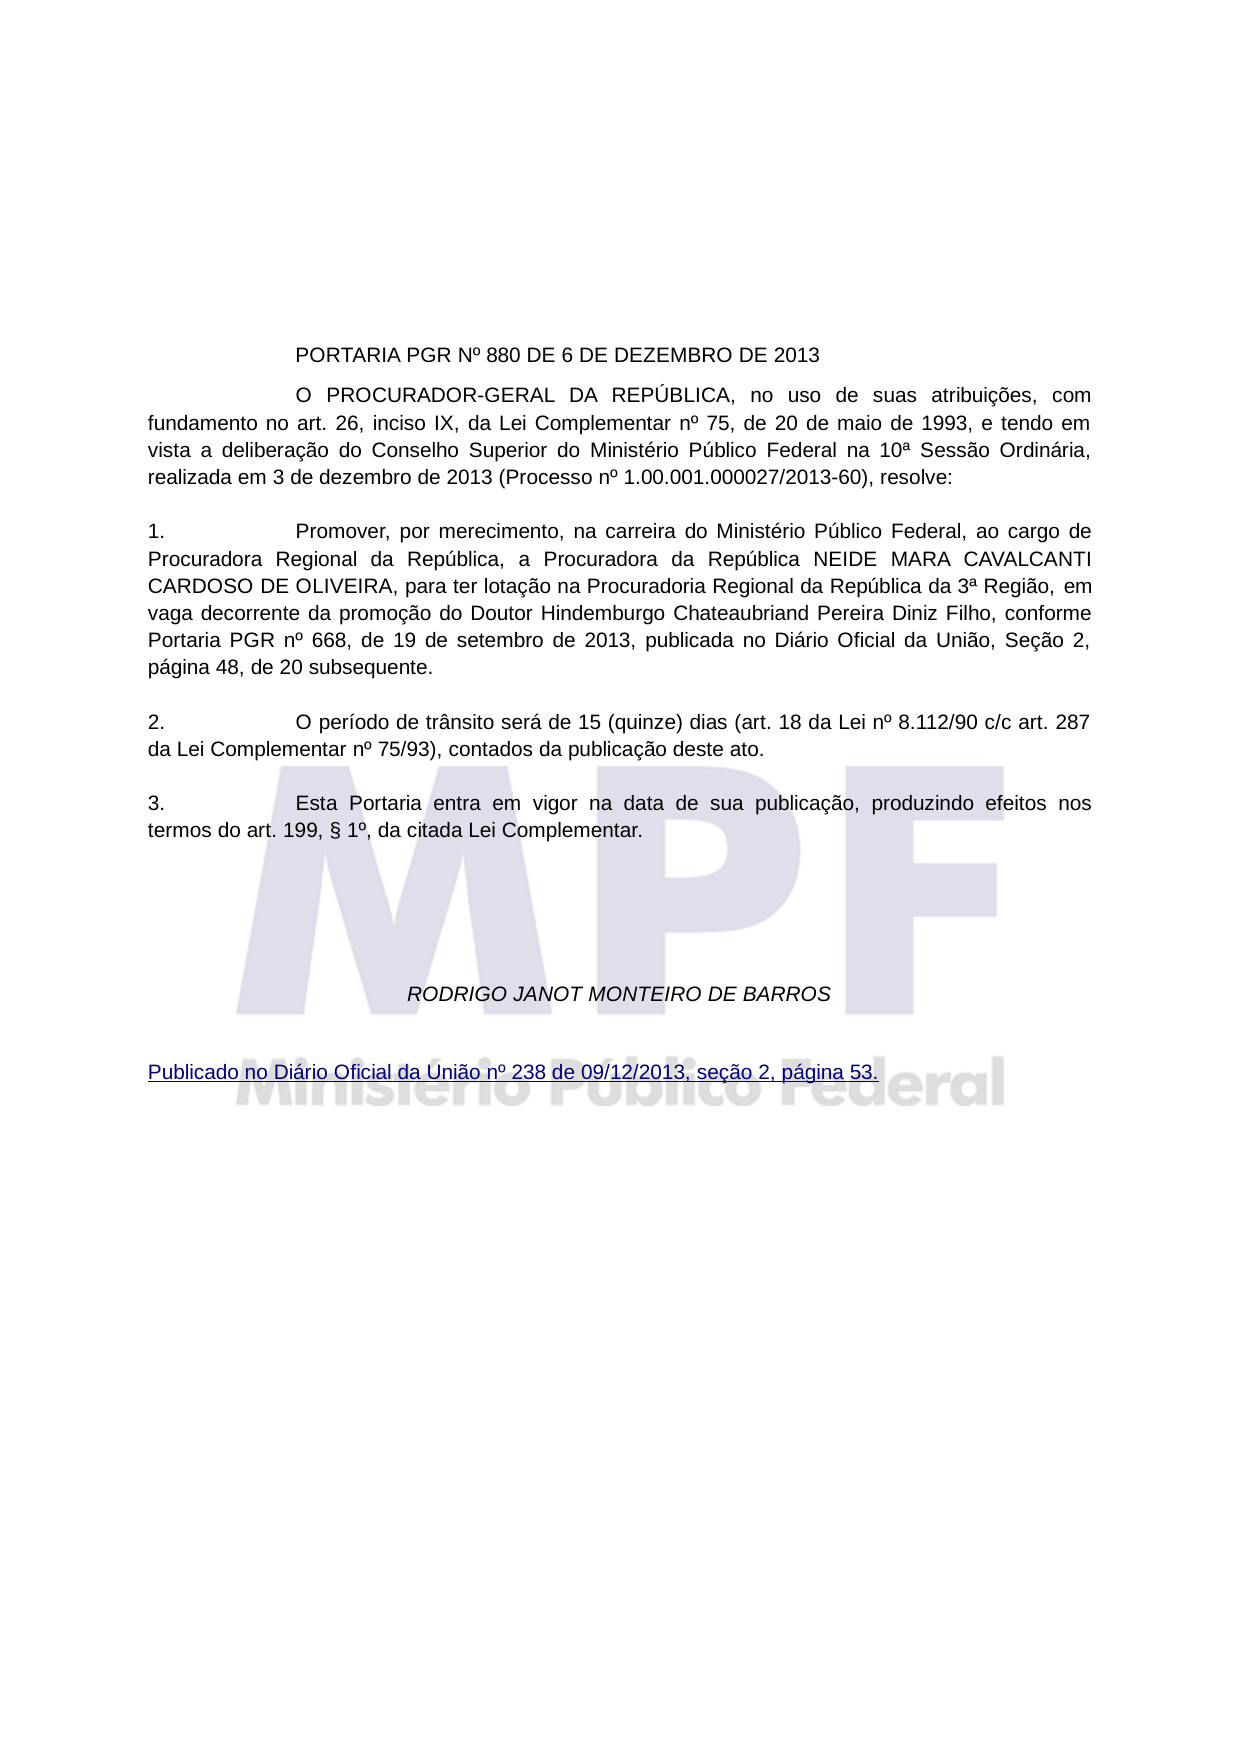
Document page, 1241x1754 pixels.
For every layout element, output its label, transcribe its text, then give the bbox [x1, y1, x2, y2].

picture [236, 842, 1004, 978]
text Publicado no Diário Oficial da União nº 238 de 09/12/2013, seção 2, página 53. [148, 1060, 1092, 1084]
text PORTARIA PGR Nº 880 DE 6 DE DEZEMBRO DE 2013 [148, 341, 1092, 368]
picture [236, 1084, 1004, 1106]
picture [236, 1006, 1004, 1060]
text RODRIGO JANOT MONTEIRO DE BARROS [148, 978, 1092, 1006]
text 1. Promover, por merecimento, na carreira do Ministério Público Federal, ao cargo de Procuradora Regional da República, a Procuradora da República NEIDE MARA CAVALCANTI CARDOSO DE OLIVEIRA, para ter lotação na Procuradoria Regional da República da 3ª Região, em vaga decorrente da promoção do Doutor Hindemburgo Chateaubriand Pereira Diniz Filho, conforme Portaria PGR nº 668, de 19 de setembro de 2013, publicada no Diário Oficial da União, Seção 2, página 48, de 20 subsequente. [148, 516, 1092, 679]
text O PROCURADOR-GERAL DA REPÚBLICA, no uso de suas atribuições, com fundamento no art. 26, inciso IX, da Lei Complementar nº 75, de 20 de maio de 1993, e tendo em vista a deliberação do Conselho Superior do Ministério Público Federal na 10ª Sessão Ordinária, realizada em 3 de dezembro de 2013 (Processo nº 1.00.001.000027/2013-60), resolve: [148, 380, 1092, 489]
text 3. Esta Portaria entra em vigor na data de sua publicação, produzindo efeitos nos termos do art. 199, § 1º, da citada Lei Complementar. [148, 788, 1092, 842]
text 2. O período de trânsito será de 15 (quinze) dias (art. 18 da Lei nº 8.112/90 c/c art. 287 da Lei Complementar nº 75/93), contados da publicação deste ato. [148, 707, 1092, 761]
picture [236, 766, 1004, 788]
